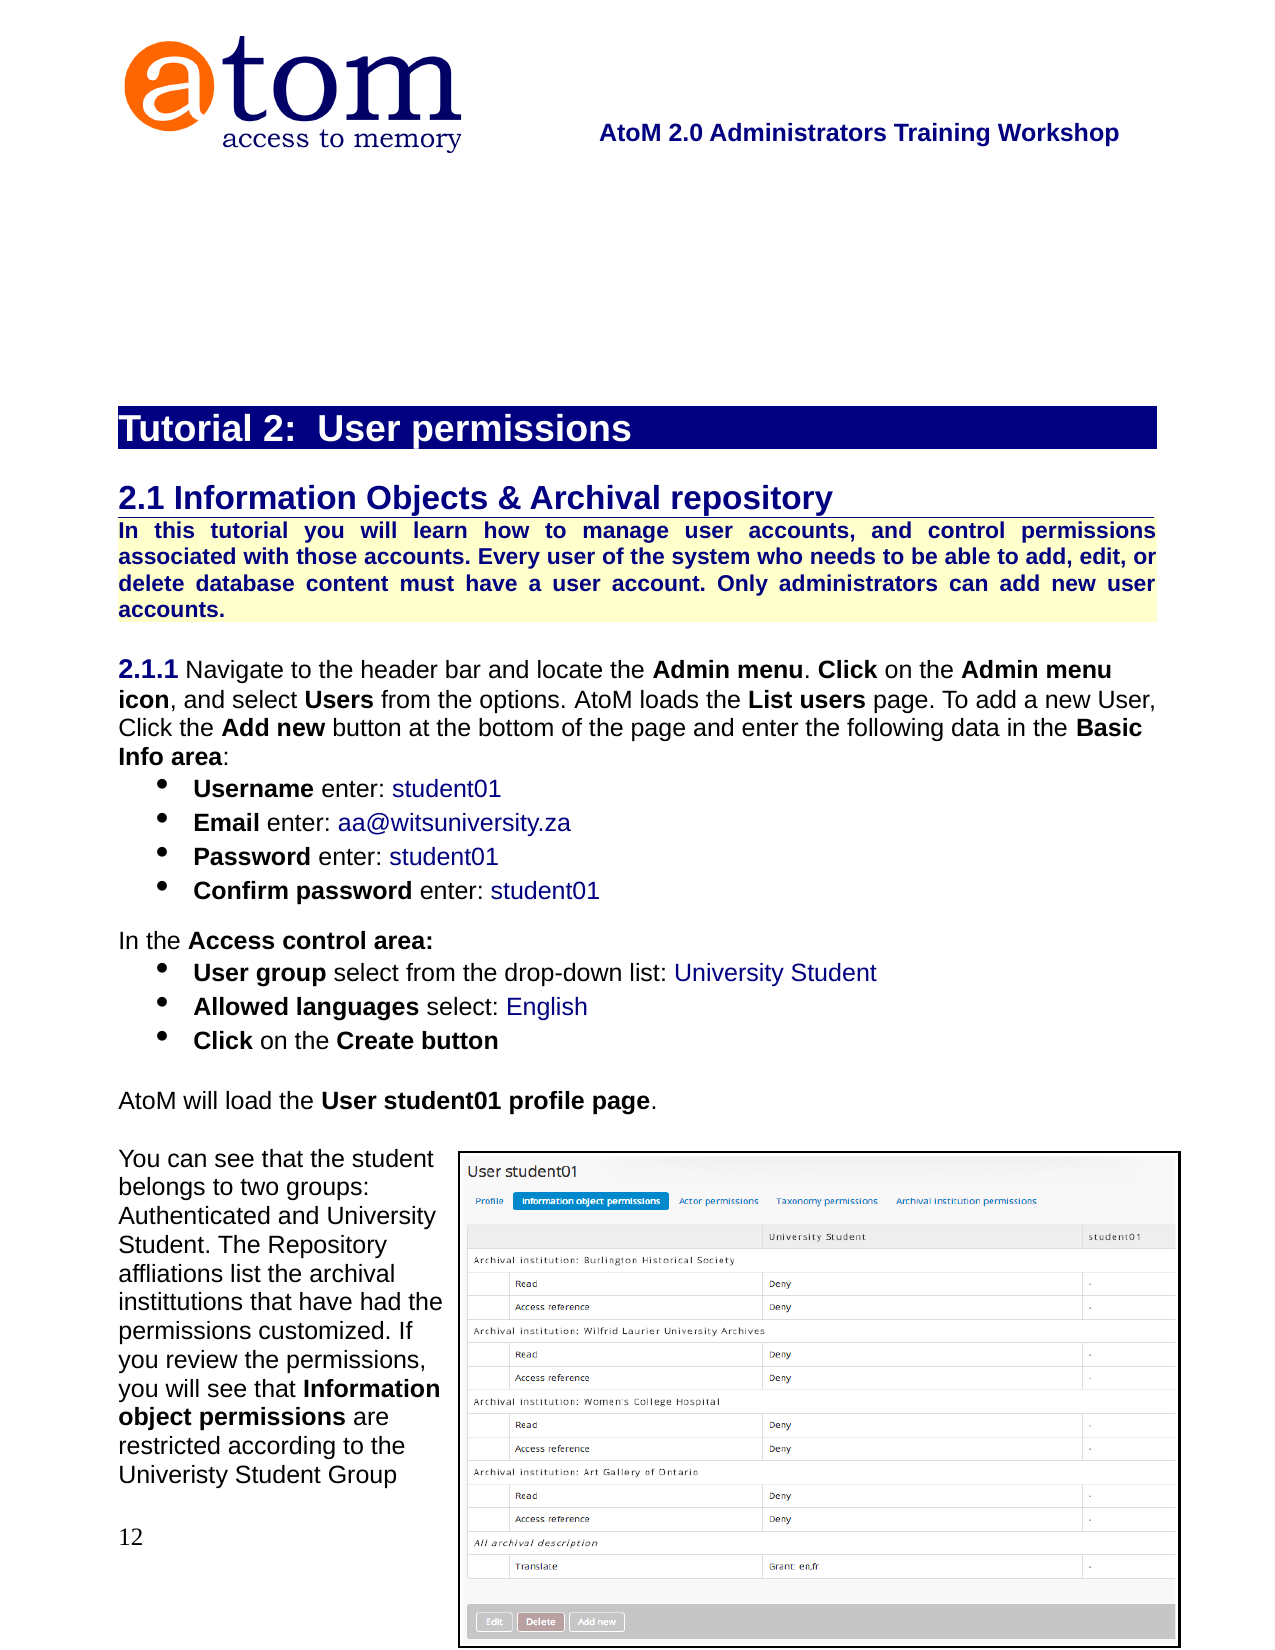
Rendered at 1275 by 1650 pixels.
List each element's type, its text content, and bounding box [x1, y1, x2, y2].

list Click on the Create button [156, 1023, 1157, 1057]
picture [124, 36, 462, 153]
text 2.1.1 Navigate to the header bar and locate the Admin menu. Click on the Admin menu icon, and select Users from the options. AtoM loads the List users page. To add a new User, Click the Add new button at the bottom of the page and enter the following data in the Basic Info area: [118, 653, 1157, 771]
text 2.1 Information Objects & Archival repository [118, 478, 1157, 517]
list User group select from the drop-down list: University Student [156, 955, 1157, 989]
text In the Access control area: [118, 926, 1157, 955]
list Password enter: student01 [156, 839, 1157, 873]
list Confirm password enter: student01 [156, 873, 1157, 907]
list Username enter: student01 [156, 771, 1157, 805]
text [460, 1153, 1178, 1646]
text AtoM will load the User student01 profile page. [118, 1086, 1157, 1115]
list Allowed languages select: English [156, 989, 1157, 1023]
text You can see that the student belongs to two groups: Authenticated and University Student. The Repository affliations list the archival instittutions that have had the permissions customized. If you review the permissions, you will see that Information object permissions are restricted according to the Univeristy Student Group [118, 1143, 1157, 1488]
picture [463, 1156, 1176, 1644]
text In this tutorial you will learn how to manage user accounts, and control permissions associated with those accounts. Every user of the system who needs to be able to add, edit, or delete database content must have a user account. Only administrators can add new user accounts. [118, 517, 1157, 622]
list Email enter: aa@witsuniversity.za [156, 805, 1157, 839]
text Tutorial 2: User permissions [118, 406, 1157, 449]
